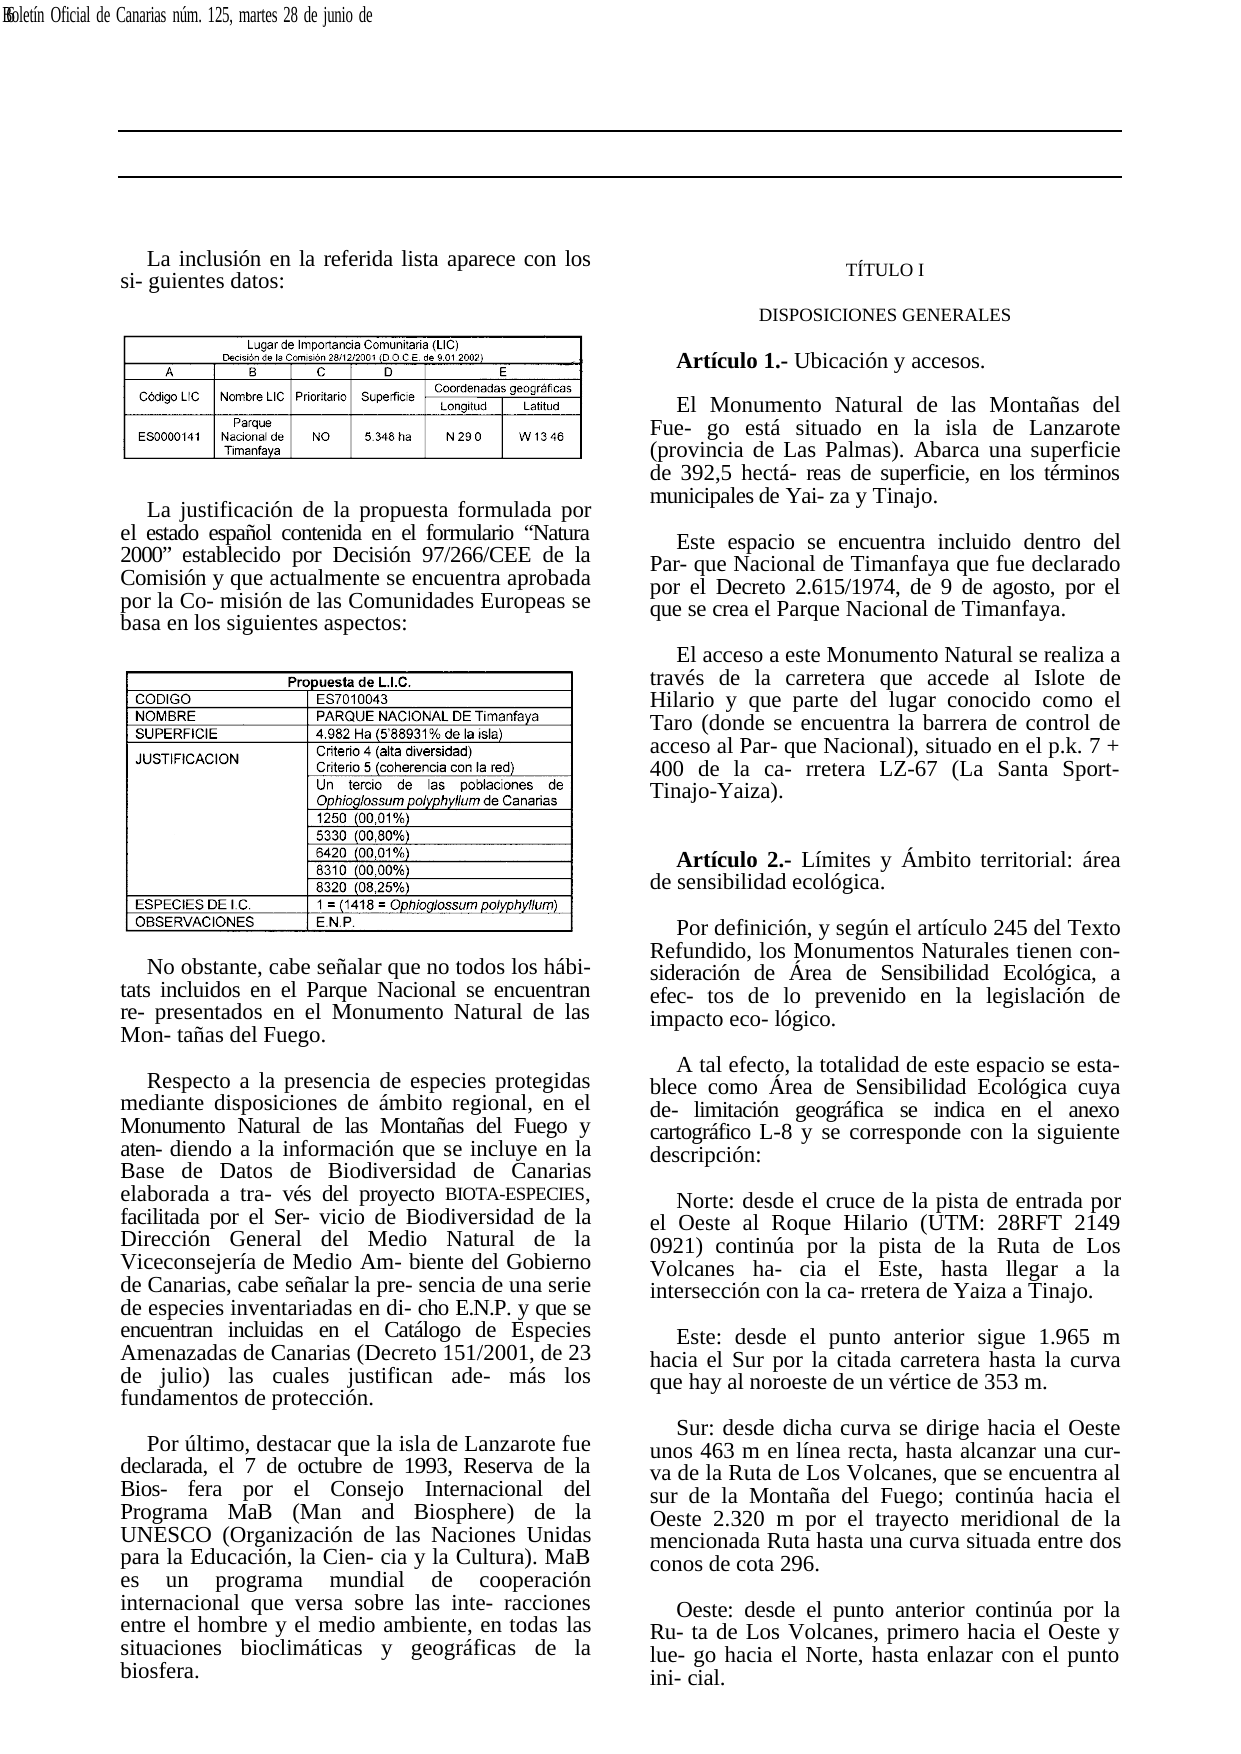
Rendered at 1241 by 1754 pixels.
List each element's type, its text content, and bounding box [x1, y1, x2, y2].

text Norte: desde el cruce de la pista de entrada por el Oeste al Roque Hilario (UTM: 28RFT 2149 0921) continúa por la pista de la Ruta de Los Volcanes ha- cia el Este, hasta llegar a la intersección con la ca- rretera de Yaiza a Tinajo. [649, 1190, 1121, 1304]
text Artículo 2.- Límites y Ámbito territorial: área de sensibilidad ecológica. [649, 849, 1121, 895]
text Respecto a la presencia de especies protegidas mediante disposiciones de ámbito regional, en el Monumento Natural de las Montañas del Fuego y aten- diendo a la información que se incluye en la Base de Datos de Biodiversidad de Canarias elaborada a tra- vés del proyecto BIOTA-ESPECIES, facilitada por el Ser- vicio de Biodiversidad de la Dirección General del Medio Natural de la Viceconsejería de Medio Am- biente del Gobierno de Canarias, cabe señalar la pre- sencia de una serie de especies inventariadas en di- cho E.N.P. y que se encuentran incluidas en el Catálogo de Especies Amenazadas de Canarias (Decreto 151/2001, de 23 de julio) las cuales justifican ade- más los fundamentos de protección. [120, 1070, 592, 1411]
text Oeste: desde el punto anterior continúa por la Ru- ta de Los Volcanes, primero hacia el Oeste y lue- go hacia el Norte, hasta enlazar con el punto ini- cial. [649, 1599, 1121, 1690]
text A tal efecto, la totalidad de este espacio se esta- blece como Área de Sensibilidad Ecológica cuya de- limitación geográfica se indica en el anexo cartográfico L-8 y se corresponde con la siguiente descripción: [649, 1054, 1121, 1167]
text La justificación de la propuesta formulada por el estado español contenida en el formulario “Natura 2000” establecido por Decisión 97/266/CEE de la Comisión y que actualmente se encuentra aprobada por la Co- misión de las Comunidades Europeas se basa en los siguientes aspectos: [120, 500, 591, 636]
text El acceso a este Monumento Natural se realiza a través de la carretera que accede al Islote de Hilario y que parte del lugar conocido como el Taro (donde se encuentra la barrera de control de acceso al Par- que Nacional), situado en el p.k. 7 + 400 de la ca- rretera LZ-67 (La Santa Sport-Tinajo-Yaiza). [649, 645, 1121, 804]
text La inclusión en la referida lista aparece con los si- guientes datos: [120, 248, 591, 293]
text Artículo 1.- Ubicación y accesos. [676, 350, 1132, 372]
text Por último, destacar que la isla de Lanzarote fue declarada, el 7 de octubre de 1993, Reserva de la Bios- fera por el Consejo Internacional del Programa MaB (Man and Biosphere) de la UNESCO (Organización de las Naciones Unidas para la Educación, la Cien- cia y la Cultura). MaB es un programa mundial de cooperación internacional que versa sobre las inte- racciones entre el hombre y el medio ambiente, en todas las situaciones bioclimáticas y geográficas de la biosfera. [120, 1434, 591, 1683]
text Este: desde el punto anterior sigue 1.965 m hacia el Sur por la citada carretera hasta la curva que hay al noroeste de un vértice de 353 m. [649, 1327, 1121, 1395]
text El Monumento Natural de las Montañas del Fue- go está situado en la isla de Lanzarote (provincia de Las Palmas). Abarca una superficie de 392,5 hectá- reas de superficie, en los términos municipales de Yai- za y Tinajo. [649, 395, 1121, 508]
text Por definición, y según el artículo 245 del Texto Refundido, los Monumentos Naturales tienen con- sideración de Área de Sensibilidad Ecológica, a efec- tos de lo prevenido en la legislación de impacto eco- lógico. [649, 918, 1121, 1031]
picture [125, 671, 573, 932]
text TÍTULO I DISPOSICIONES GENERALES [758, 258, 1013, 326]
text Sur: desde dicha curva se dirige hacia el Oeste unos 463 m en línea recta, hasta alcanzar una cur- va de la Ruta de Los Volcanes, que se encuentra al sur de la Montaña del Fuego; continúa hacia el Oeste 2.320 m por el trayecto meridional de la mencionada Ruta hasta una curva situada entre dos conos de cota 296. [649, 1418, 1122, 1577]
picture [123, 335, 583, 459]
text Este espacio se encuentra incluido dentro del Par- que Nacional de Timanfaya que fue declarado por el Decreto 2.615/1974, de 9 de agosto, por el que se crea el Parque Nacional de Timanfaya. [649, 531, 1121, 622]
text No obstante, cabe señalar que no todos los hábi- tats incluidos en el Parque Nacional se encuentran re- presentados en el Monumento Natural de las Mon- tañas del Fuego. [120, 957, 591, 1047]
